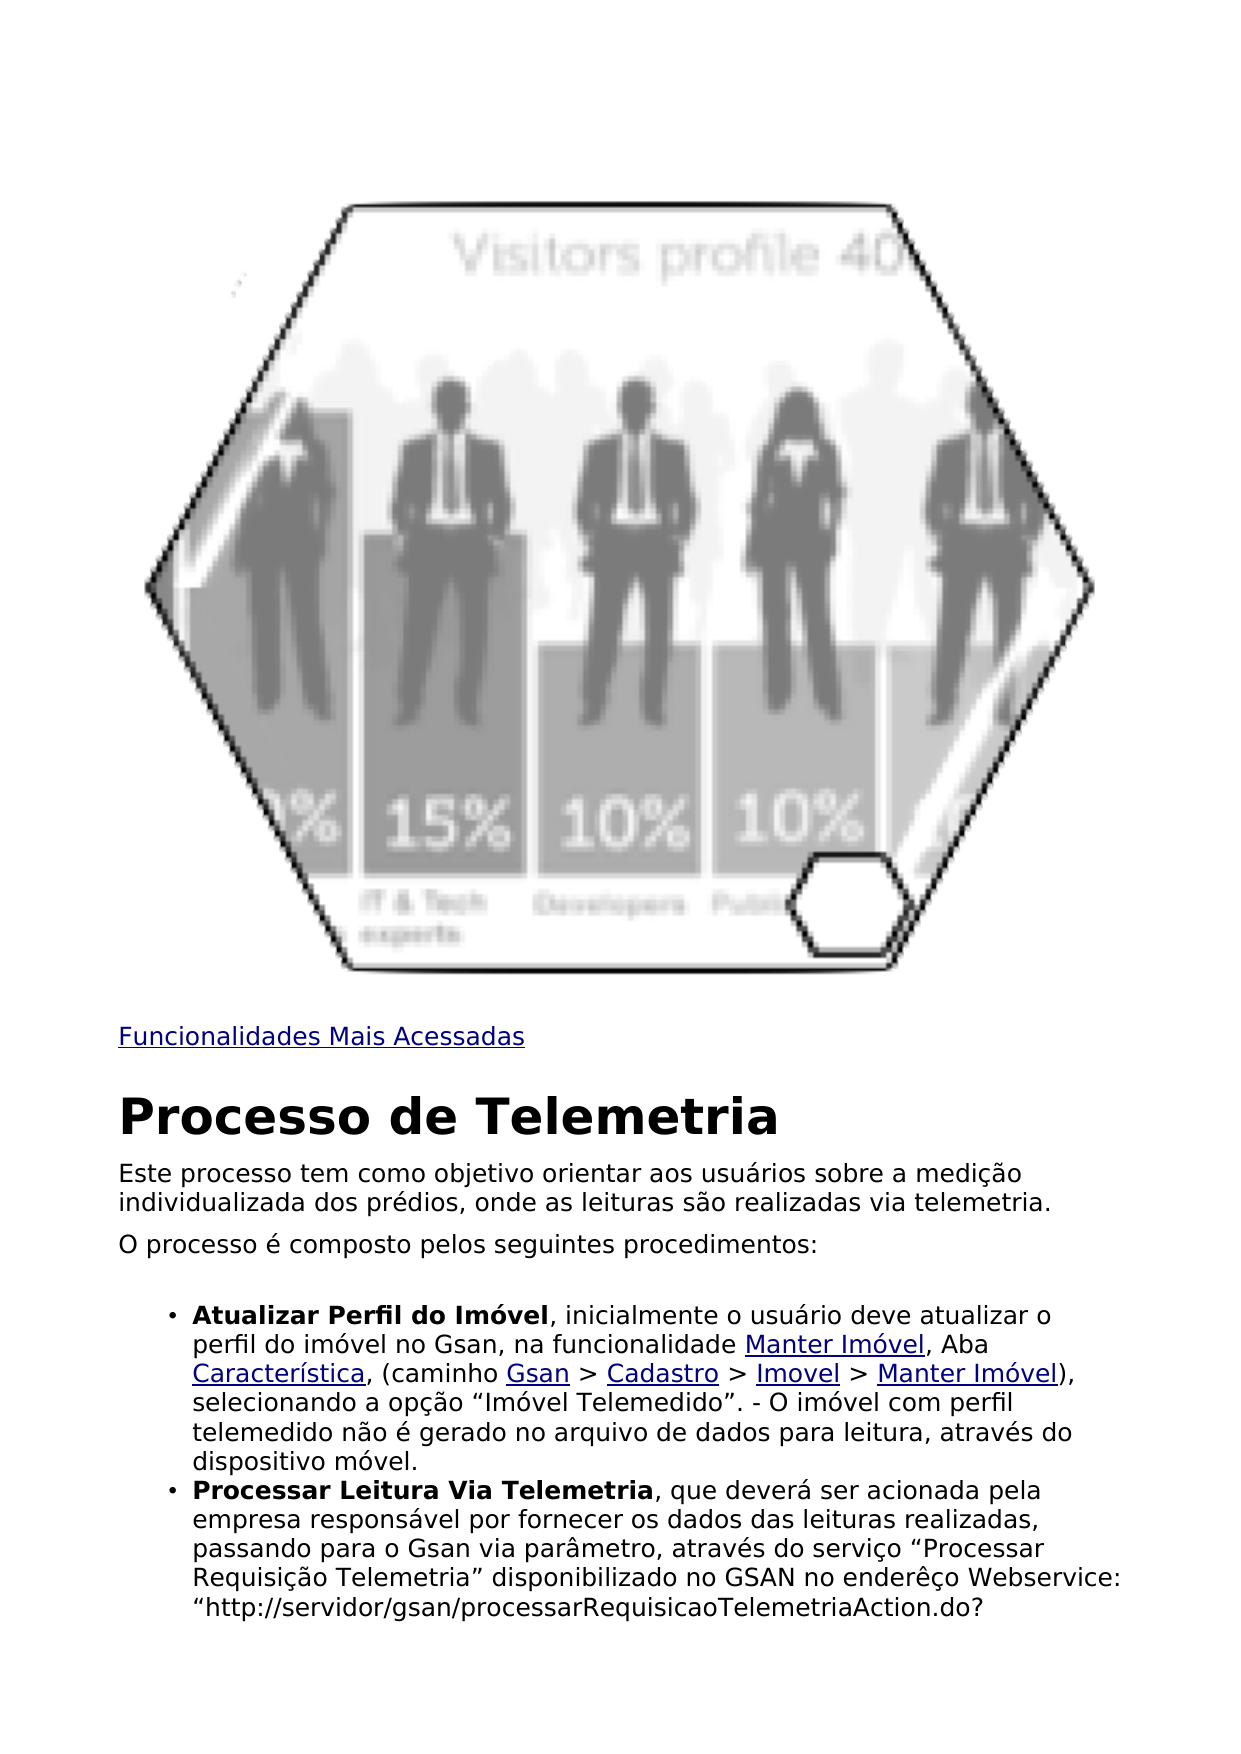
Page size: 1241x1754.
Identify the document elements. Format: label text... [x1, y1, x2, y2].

subtitle Processo de Telemetria [118, 1088, 1122, 1147]
list Atualizar Perfil do Imóvel, inicialmente o usuário deve atualizar o perfil do imóvel no Gsan, na funcionalidade Manter Imóvel, Aba Característica, (caminho Gsan > Cadastro > Imovel > Manter Imóvel), selecionando a opção “Imóvel Telemedido”. - O imóvel com perfil telemedido não é gerado no arquivo de dados para leitura, através do dispositivo móvel. [177, 1301, 1122, 1476]
picture [118, 118, 1123, 1022]
list Processar Leitura Via Telemetria, que deverá ser acionada pela empresa responsável por fornecer os dados das leituras realizadas, passando para o Gsan via parâmetro, através do serviço “Processar Requisição Telemetria” disponibilizado no GSAN no enderêço Webservice: “http://servidor/gsan/processarRequisicaoTelemetriaAction.do? [177, 1476, 1122, 1622]
text Este processo tem como objetivo orientar aos usuários sobre a medição individualizada dos prédios, onde as leituras são realizadas via telemetria. [118, 1159, 1122, 1217]
text Funcionalidades Mais Acessadas [118, 1022, 1122, 1051]
text O processo é composto pelos seguintes procedimentos: [118, 1230, 1122, 1259]
